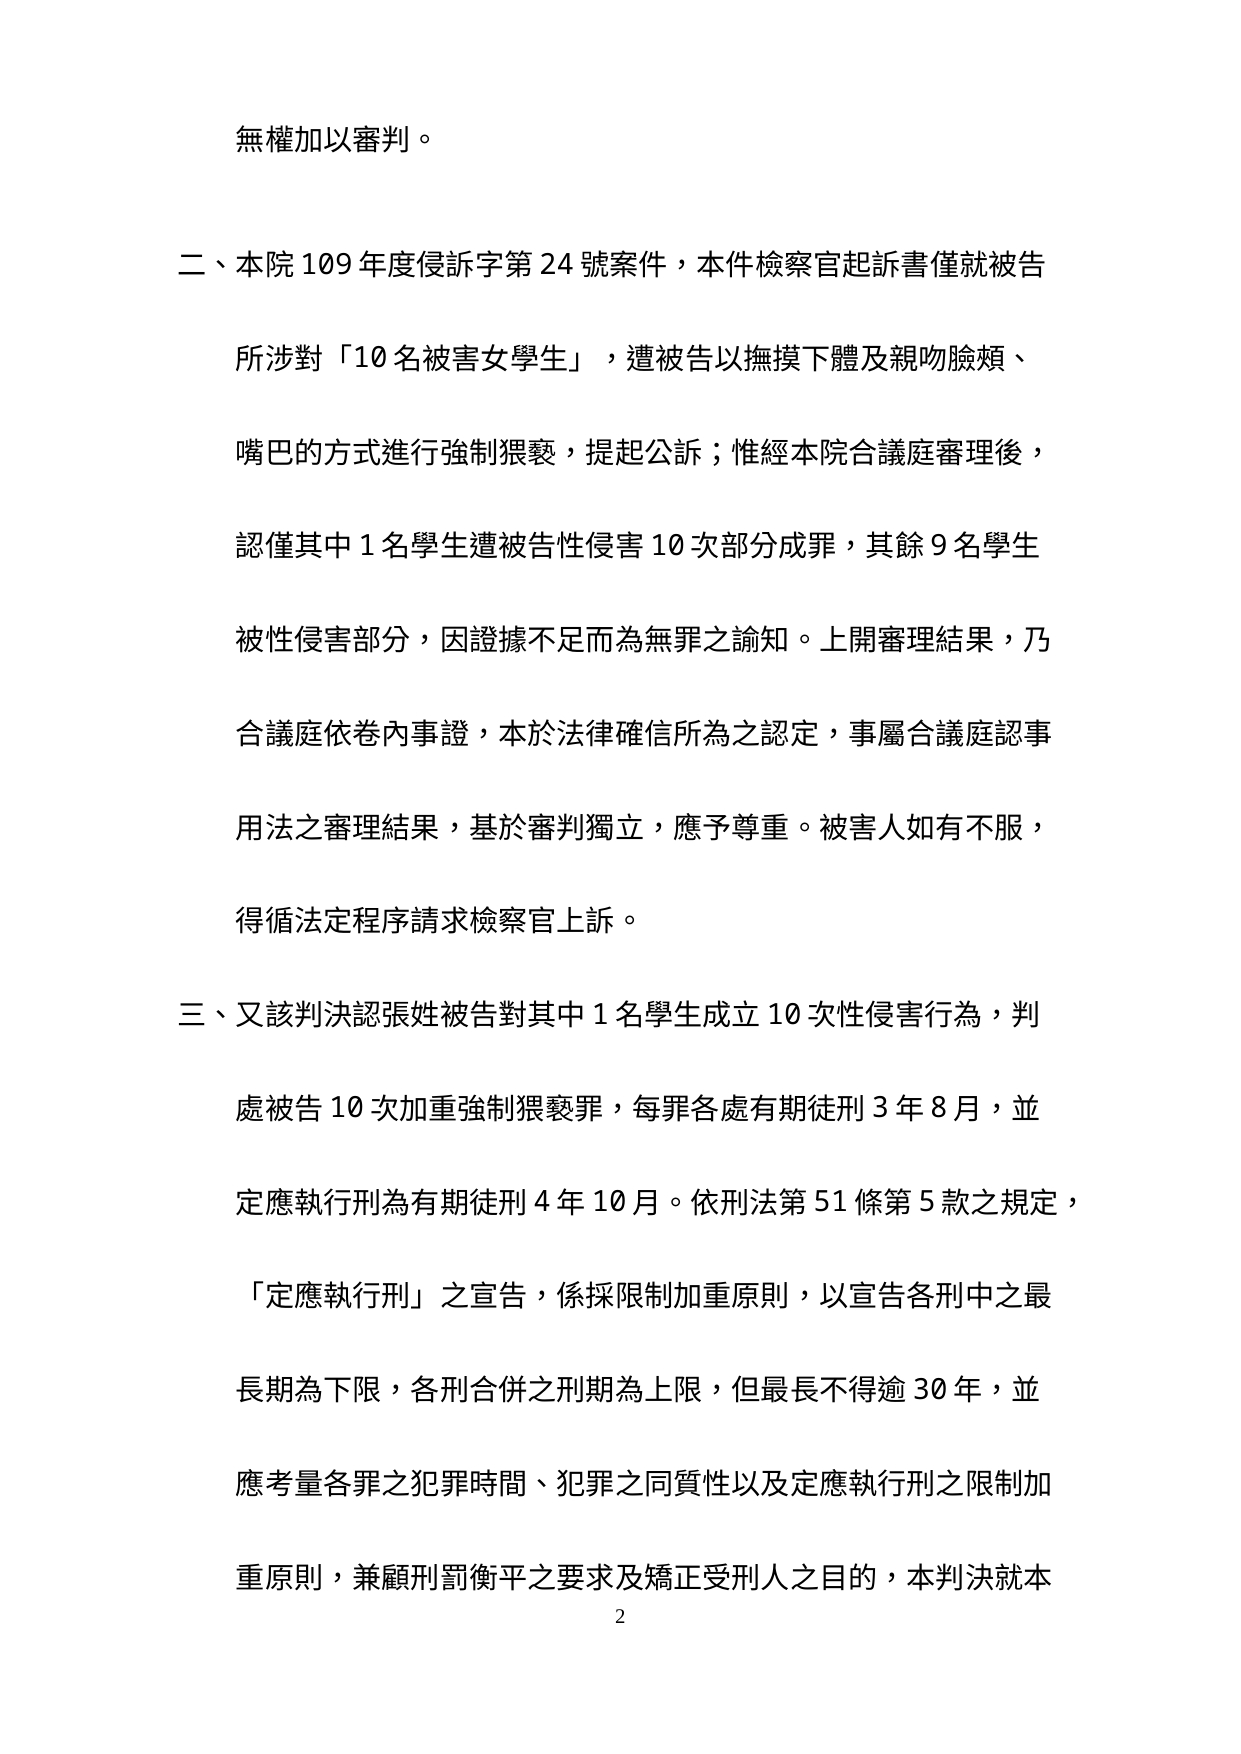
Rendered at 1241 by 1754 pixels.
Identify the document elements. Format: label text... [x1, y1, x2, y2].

text 三、又該判決認張姓被告對其中1名學生成立10次性侵害行為，判處被告10次加重強制猥褻罪，每罪各處有期徒刑3年8月，並定應執行刑為有期徒刑4年10月。依刑法第51條第5款之規定，「定應執行刑」之宣告，係採限制加重原則，以宣告各刑中之最長期為下限，各刑合併之刑期為上限，但最長不得逾30年，並應考量各罪之犯罪時間、犯罪之同質性以及定應執行刑之限制加重原則，兼顧刑罰衡平之要求及矯正受刑人之目的，本判決就本案所為「定應執行刑」之宣告，尚與上開定應執行刑之宣告原則無違。 [177, 971, 1063, 1596]
text 二、本院109年度侵訴字第24號案件，本件檢察官起訴書僅就被告所涉對「10名被害女學生」，遭被告以撫摸下體及親吻臉頰、嘴巴的方式進行強制猥褻，提起公訴；惟經本院合議庭審理後，認僅其中1名學生遭被告性侵害10次部分成罪，其餘9名學生被性侵害部分，因證據不足而為無罪之諭知。上開審理結果，乃合議庭依卷內事證，本於法律確信所為之認定，事屬合議庭認事用法之審理結果，基於審判獨立，應予尊重。被害人如有不服，得循法定程序請求檢察官上訴。 [177, 221, 1063, 940]
text 無權加以審判。 [177, 96, 1063, 159]
